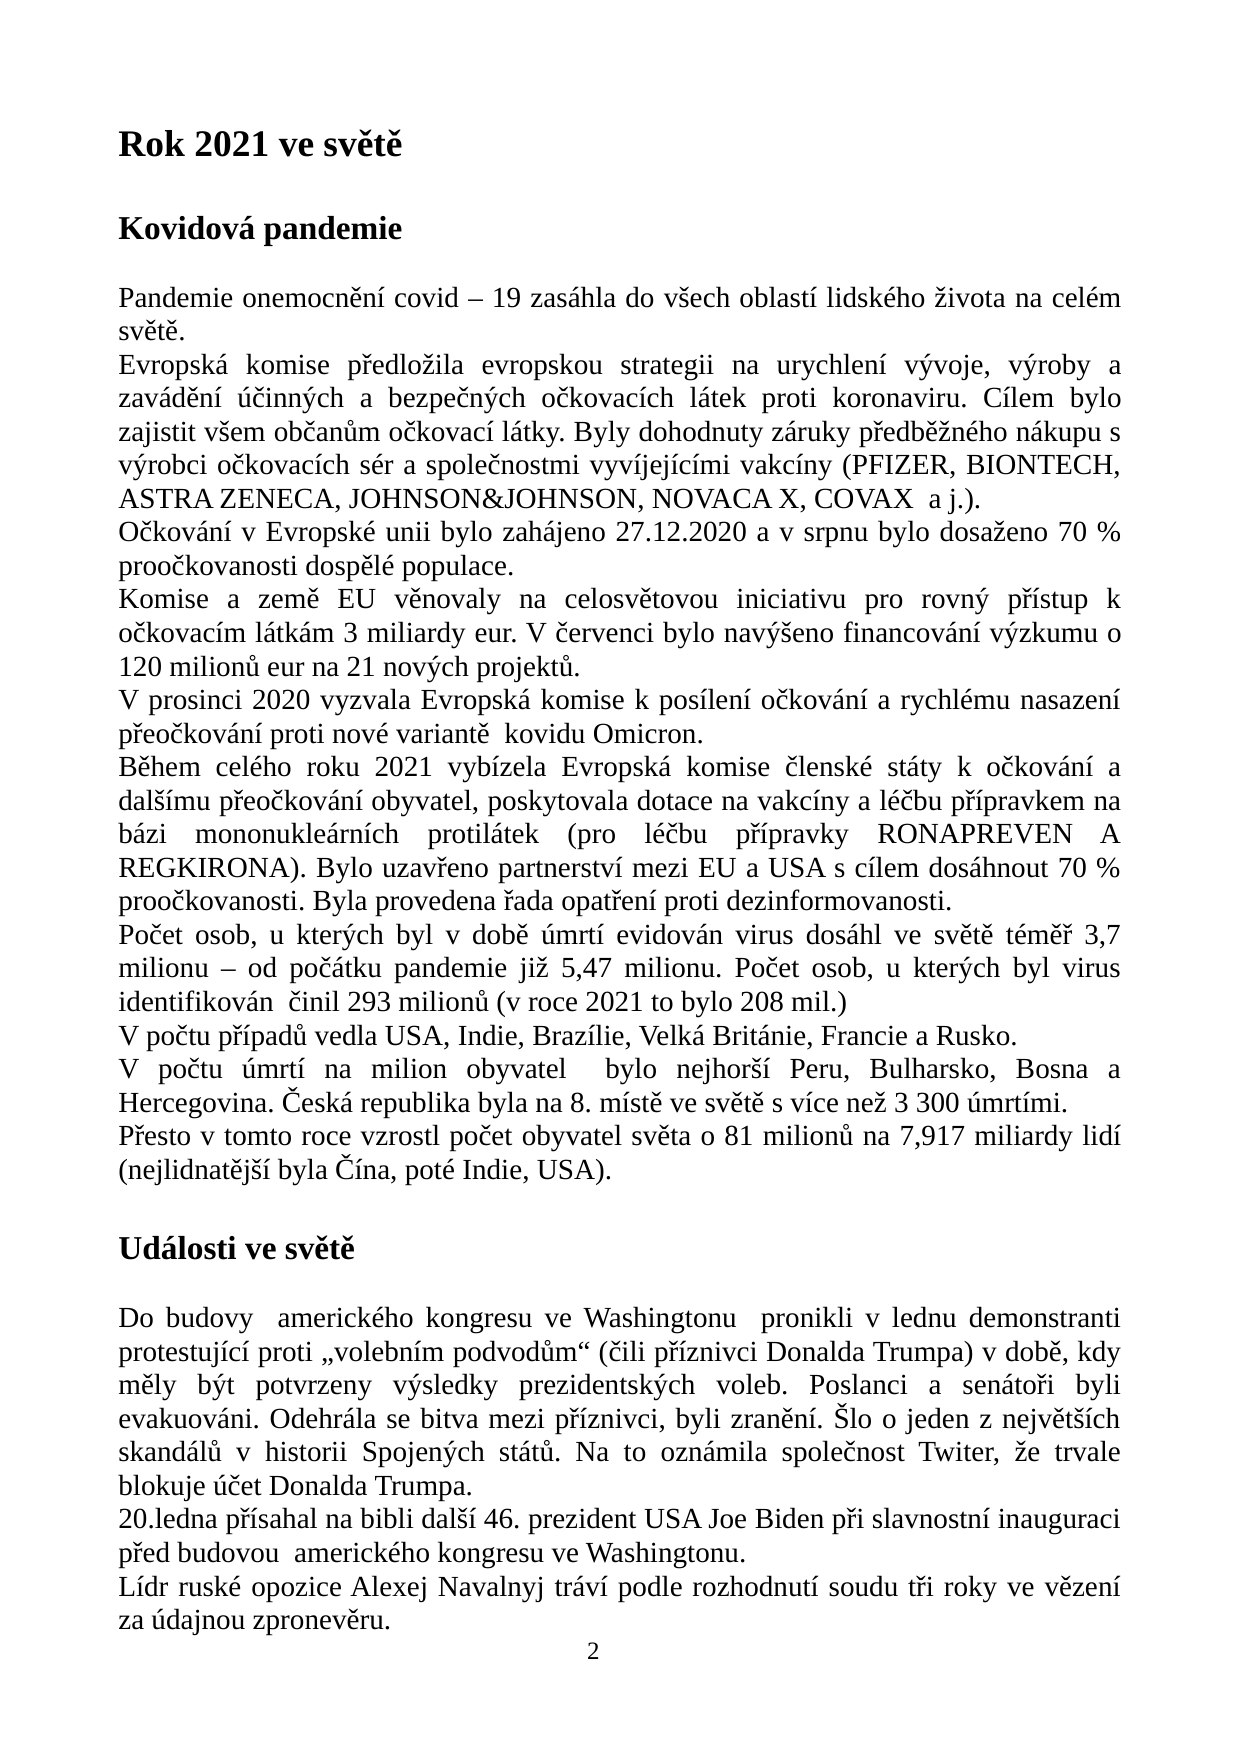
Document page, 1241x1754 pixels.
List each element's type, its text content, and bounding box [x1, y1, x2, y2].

text Kovidová pandemie [118, 208, 1122, 246]
text V počtu úmrtí na milion obyvatel bylo nejhorší Peru, Bulharsko, Bosna a Hercegovina. Česká republika byla na 8. místě ve světě s více než 3 300 úmrtími. [118, 1051, 1122, 1118]
text 20.ledna přísahal na bibli další 46. prezident USA Joe Biden při slavnostní inauguraci před budovou amerického kongresu ve Washingtonu. [118, 1502, 1122, 1569]
text Během celého roku 2021 vybízela Evropská komise členské státy k očkování a dalšímu přeočkování obyvatel, poskytovala dotace na vakcíny a léčbu přípravkem na bázi mononukleárních protilátek (pro léčbu přípravky RONAPREVEN A REGKIRONA). Bylo uzavřeno partnerství mezi EU a USA s cílem dosáhnout 70 % proočkovanosti. Byla provedena řada opatření proti dezinformovanosti. [118, 749, 1122, 917]
text Pandemie onemocnění covid – 19 zasáhla do všech oblastí lidského života na celém světě. [118, 280, 1122, 347]
text Přesto v tomto roce vzrostl počet obyvatel světa o 81 milionů na 7,917 miliardy lidí (nejlidnatější byla Čína, poté Indie, USA). [118, 1118, 1122, 1185]
text Lídr ruské opozice Alexej Navalnyj tráví podle rozhodnutí soudu tři roky ve vězení za údajnou zpronevěru. [118, 1569, 1122, 1636]
text Komise a země EU věnovaly na celosvětovou iniciativu pro rovný přístup k očkovacím látkám 3 miliardy eur. V červenci bylo navýšeno financování výzkumu o 120 milionů eur na 21 nových projektů. [118, 582, 1122, 682]
text Události ve světě [118, 1228, 1122, 1267]
text Evropská komise předložila evropskou strategii na urychlení vývoje, výroby a zavádění účinných a bezpečných očkovacích látek proti koronaviru. Cílem bylo zajistit všem občanům očkovací látky. Byly dohodnuty záruky předběžného nákupu s výrobci očkovacích sér a společnostmi vyvíjejícími vakcíny (PFIZER, BIONTECH, ASTRA ZENECA, JOHNSON&JOHNSON, NOVACA X, COVAX a j.). [118, 347, 1122, 514]
text V počtu případů vedla USA, Indie, Brazílie, Velká Británie, Francie a Rusko. [118, 1018, 1122, 1051]
text Počet osob, u kterých byl v době úmrtí evidován virus dosáhl ve světě téměř 3,7 milionu – od počátku pandemie již 5,47 milionu. Počet osob, u kterých byl virus identifikován činil 293 milionů (v roce 2021 to bylo 208 mil.) [118, 917, 1122, 1018]
text Očkování v Evropské unii bylo zahájeno 27.12.2020 a v srpnu bylo dosaženo 70 % proočkovanosti dospělé populace. [118, 514, 1122, 582]
text V prosinci 2020 vyzvala Evropská komise k posílení očkování a rychlému nasazení přeočkování proti nové variantě kovidu Omicron. [118, 682, 1122, 749]
text Rok 2021 ve světě [118, 122, 1122, 165]
text Do budovy amerického kongresu ve Washingtonu pronikli v lednu demonstranti protestující proti „volebním podvodům“ (čili příznivci Donalda Trumpa) v době, kdy měly být potvrzeny výsledky prezidentských voleb. Poslanci a senátoři byli evakuováni. Odehrála se bitva mezi příznivci, byli zranění. Šlo o jeden z největších skandálů v historii Spojených států. Na to oznámila společnost Twiter, že trvale blokuje účet Donalda Trumpa. [118, 1300, 1122, 1502]
